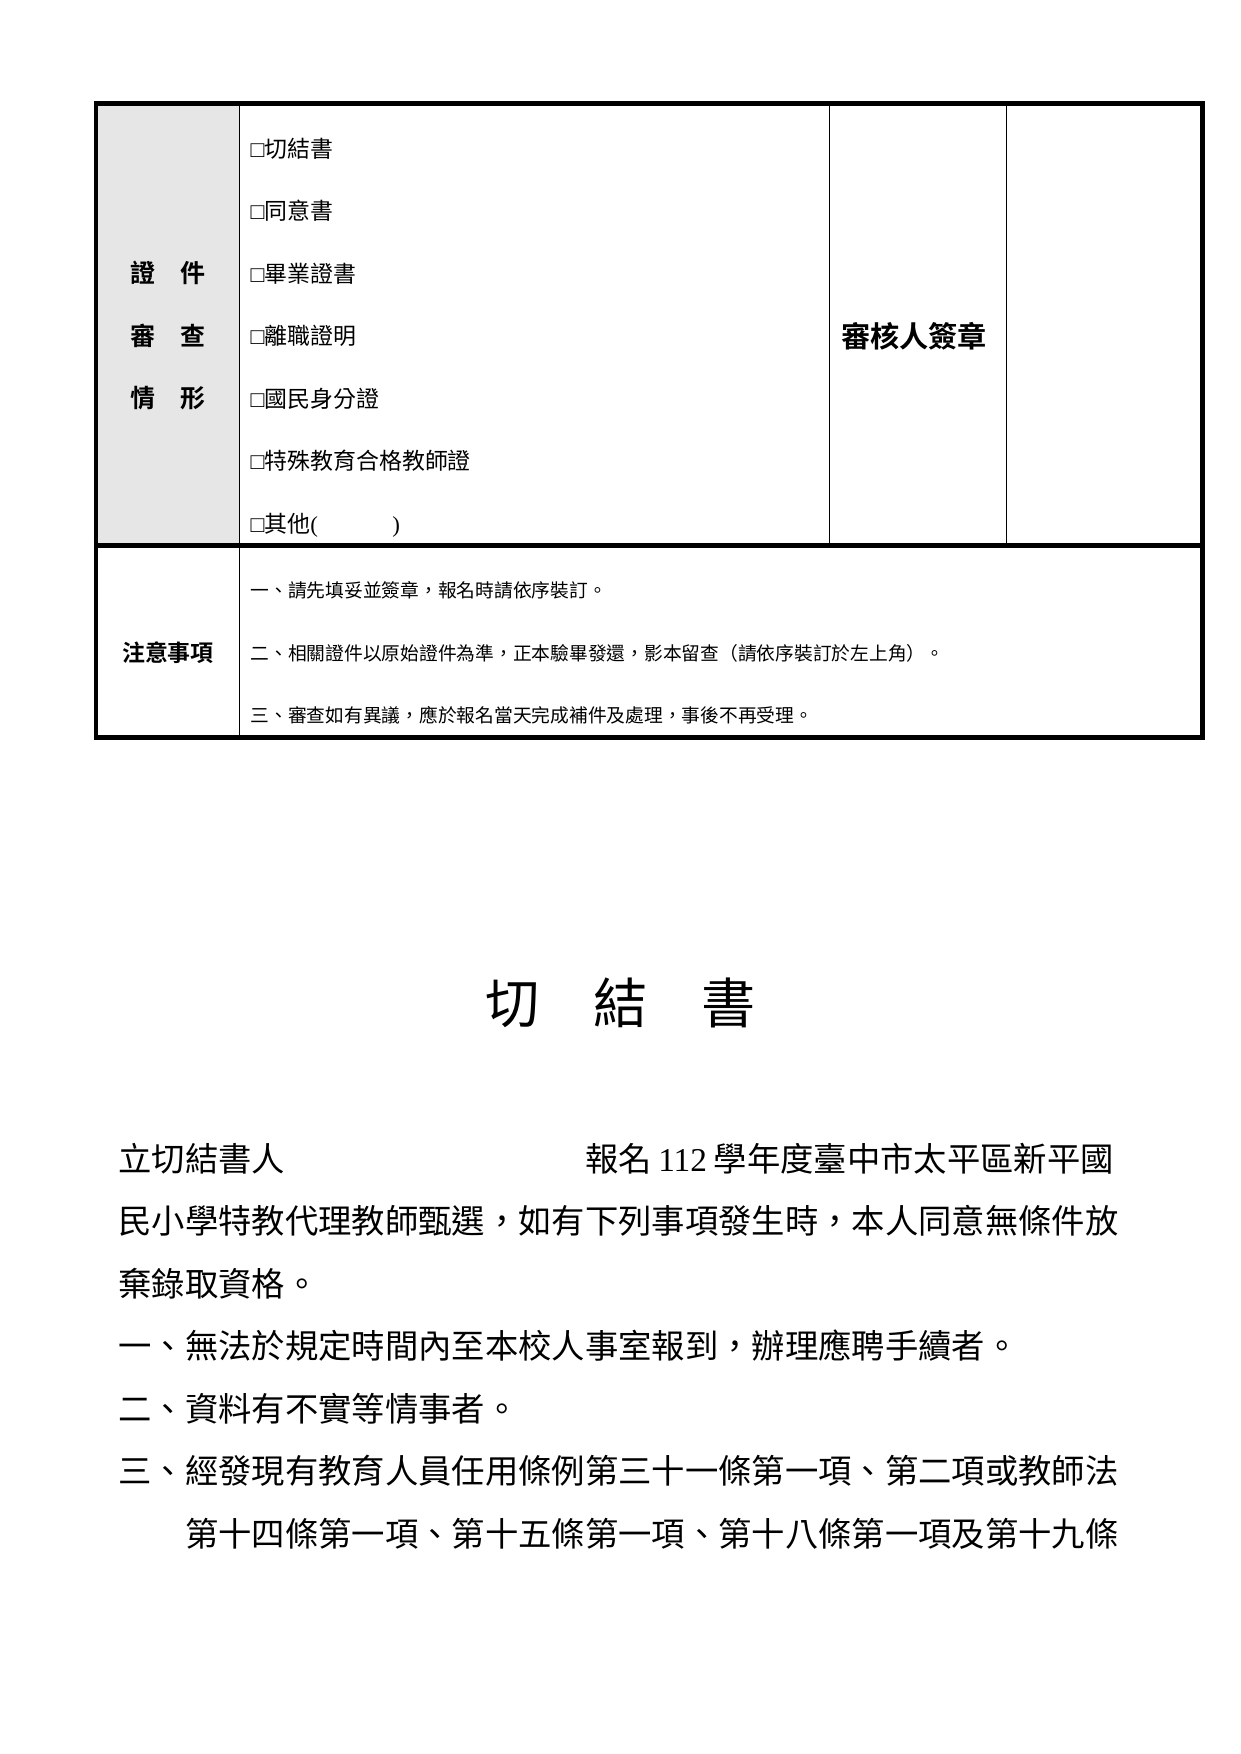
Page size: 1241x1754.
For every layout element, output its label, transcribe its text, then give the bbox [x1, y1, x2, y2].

text 立切結書人 報名112學年度臺中市太平區新平國民小學特教代理教師甄選，如有下列事項發生時，本人同意無條件放棄錄取資格。 [118, 1115, 1122, 1302]
table_cell 一、請先填妥並簽章，報名時請依序裝訂。 二、相關證件以原始證件為準，正本驗畢發還，影本留查（請依序裝訂於左上角）。 三、審查如有異議，應於報名當天完成補件及處理，事後不再受理。 [240, 548, 1200, 735]
text 二、資料有不實等情事者。 [118, 1365, 1122, 1427]
text 三、經發現有教育人員任用條例第三十一條第一項、第二項或教師法第十四條第一項、第十五條第一項、第十八條第一項及第十九條 [118, 1427, 1122, 1552]
text 一、無法於規定時間內至本校人事室報到，辦理應聘手續者。 [118, 1302, 1122, 1365]
table_cell 注意事項 [98, 548, 239, 735]
table_cell 審核人簽章 [830, 106, 1006, 543]
text 切 結 書 [118, 927, 1122, 1052]
table_cell 證 件 審 查 情 形 [98, 106, 239, 543]
table_cell □切結書 □同意書 □畢業證書 □離職證明 □國民身分證 □特殊教育合格教師證 □其他( ) [240, 106, 829, 543]
table_cell [1007, 106, 1200, 543]
